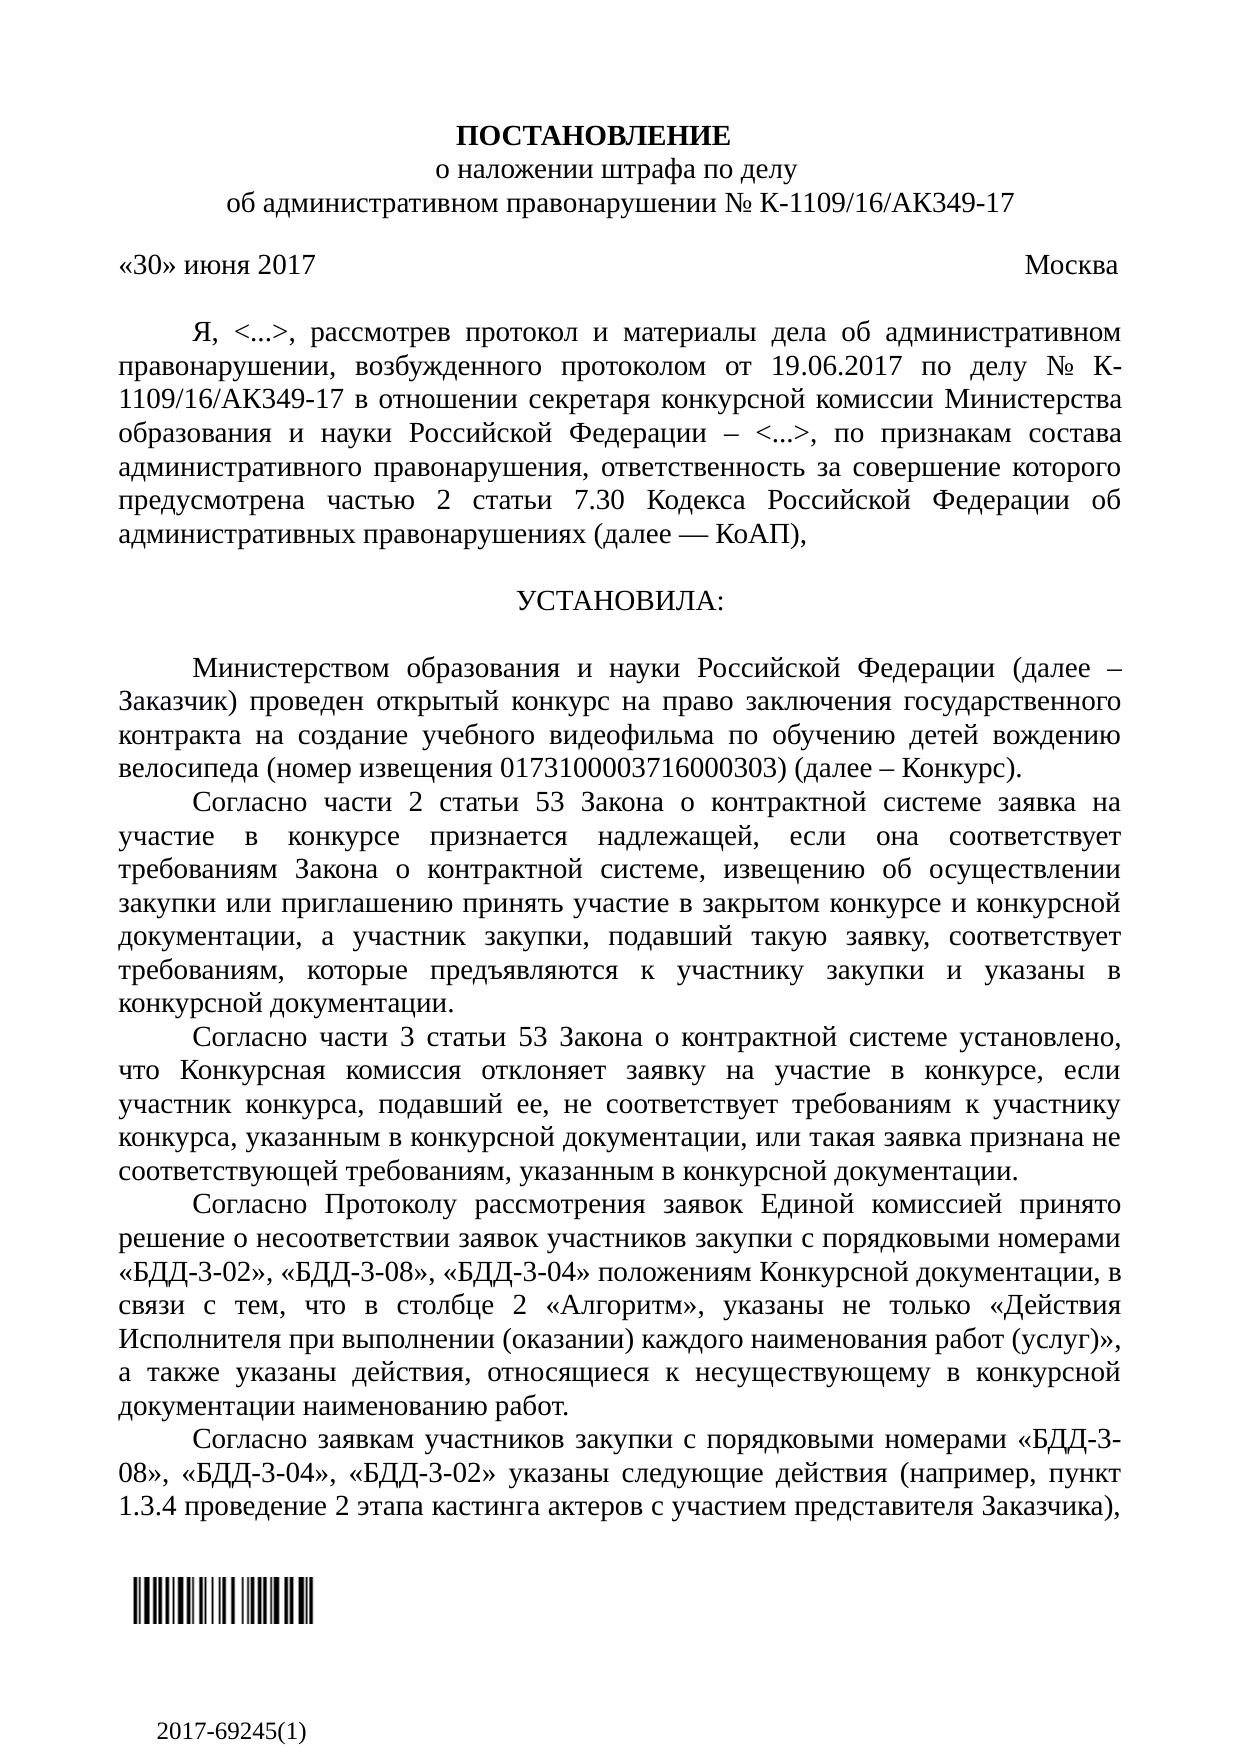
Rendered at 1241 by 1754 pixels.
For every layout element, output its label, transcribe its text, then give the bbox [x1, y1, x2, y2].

text о наложении штрафа по делу [118, 152, 1122, 185]
text Согласно части 2 статьи 53 Закона о контрактной системе заявка на участие в конкурсе признается надлежащей, если она соответствует требованиям Закона о контрактной системе, извещению об осуществлении закупки или приглашению принять участие в закрытом конкурсе и конкурсной документации, а участник закупки, подавший такую заявку, соответствует требованиям, которые предъявляются к участнику закупки и указаны в конкурсной документации. [118, 784, 1122, 1019]
text Согласно Протоколу рассмотрения заявок Единой комиссией принято решение о несоответствии заявок участников закупки с порядковыми номерами «БДД-3-02», «БДД-3-08», «БДД-3-04» положениям Конкурсной документации, в связи с тем, что в столбце 2 «Алгоритм», указаны не только «Действия Исполнителя при выполнении (оказании) каждого наименования работ (услуг)», а также указаны действия, относящиеся к несуществующему в конкурсной документации наименованию работ. [118, 1187, 1122, 1421]
text об административном правонарушении № К-1109/16/АК349-17 [118, 185, 1122, 219]
text Министерством образования и науки Российской Федерации (далее – Заказчик) проведен открытый конкурс на право заключения государственного контракта на создание учебного видеофильма по обучению детей вождению велосипеда (номер извещения 0173100003716000303) (далее – Конкурс). [118, 650, 1122, 784]
picture [118, 1577, 331, 1624]
text Согласно заявкам участников закупки с порядковыми номерами «БДД-3-08», «БДД-3-04», «БДД-3-02» указаны следующие действия (например, пункт 1.3.4 проведение 2 этапа кастинга актеров с участием представителя Заказчика), [118, 1421, 1122, 1522]
text ПОСТАНОВЛЕНИЕ [117, 118, 1078, 152]
text «30» июня 2017 Москва [118, 247, 1122, 281]
text УСТАНОВИЛА: [118, 583, 1122, 616]
text Согласно части 3 статьи 53 Закона о контрактной системе установлено, что Конкурсная комиссия отклоняет заявку на участие в конкурсе, если участник конкурса, подавший ее, не соответствует требованиям к участнику конкурса, указанным в конкурсной документации, или такая заявка признана не соответствующей требованиям, указанным в конкурсной документации. [118, 1019, 1122, 1187]
text Я, <...>, рассмотрев протокол и материалы дела об административном правонарушении, возбужденного протоколом от 19.06.2017 по делу № К-1109/16/АК349-17 в отношении секретаря конкурсной комиссии Министерства образования и науки Российской Федерации – <...>, по признакам состава административного правонарушения, ответственность за совершение которого предусмотрена частью 2 статьи 7.30 Кодекса Российской Федерации об административных правонарушениях (далее — КоАП), [118, 314, 1122, 549]
